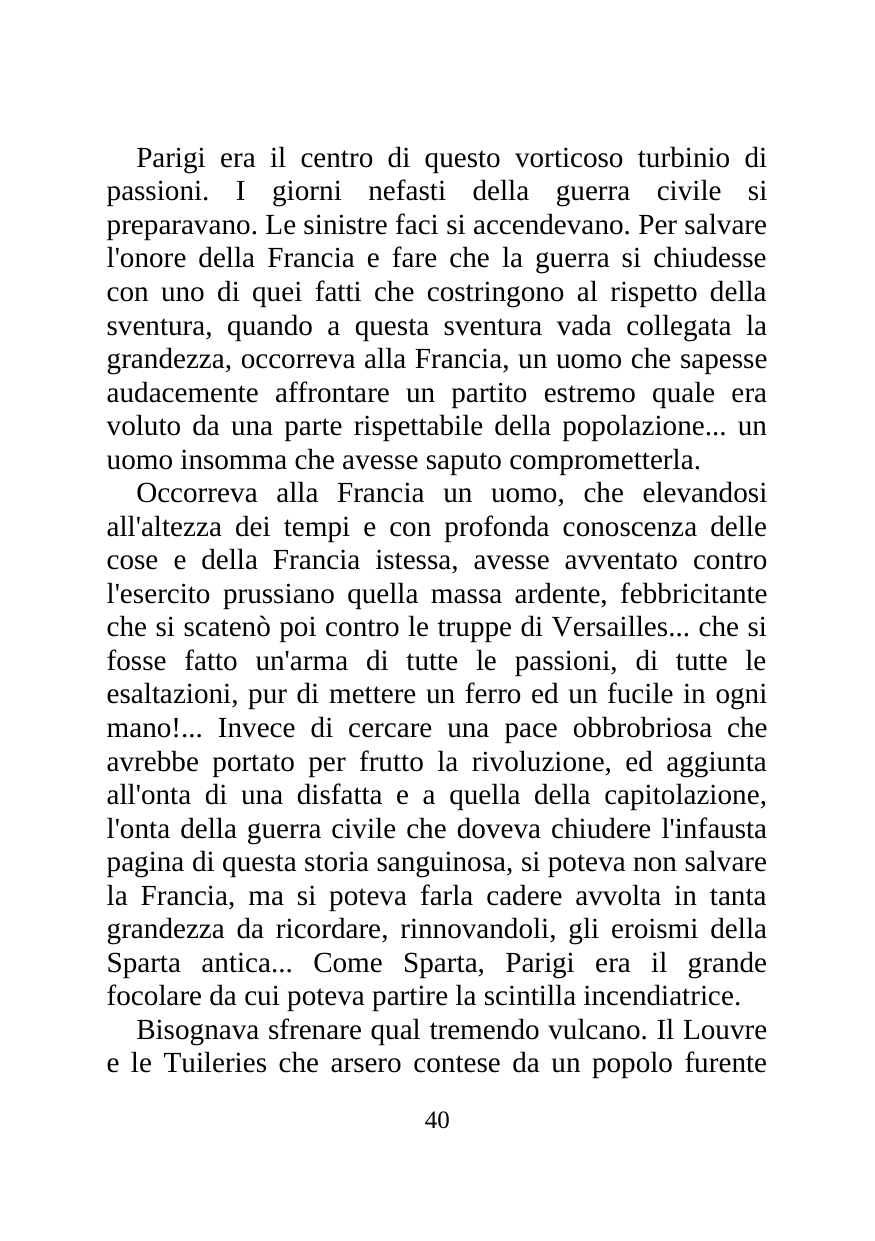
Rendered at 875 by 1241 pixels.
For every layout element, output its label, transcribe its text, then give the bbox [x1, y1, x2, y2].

text Bisognava sfrenare qual tremendo vulcano. Il Louvre e le Tuileries che arsero contese da un popolo furente [106, 1012, 768, 1079]
text Parigi era il centro di questo vorticoso turbinio di passioni. I giorni nefasti della guerra civile si preparavano. Le sinistre faci si accendevano. Per salvare l'onore della Francia e fare che la guerra si chiudesse con uno di quei fatti che costringono al rispetto della sventura, quando a questa sventura vada collegata la grandezza, occorreva alla Francia, un uomo che sapesse audacemente affrontare un partito estremo quale era voluto da una parte rispettabile della popolazione... un uomo insomma che avesse saputo comprometterla. [106, 140, 768, 475]
text Occorreva alla Francia un uomo, che elevandosi all'altezza dei tempi e con profonda conoscenza delle cose e della Francia istessa, avesse avventato contro l'esercito prussiano quella massa ardente, febbricitante che si scatenò poi contro le truppe di Versailles... che si fosse fatto un'arma di tutte le passioni, di tutte le esaltazioni, pur di mettere un ferro ed un fucile in ogni mano!... Invece di cercare una pace obbrobriosa che avrebbe portato per frutto la rivoluzione, ed aggiunta all'onta di una disfatta e a quella della capitolazione, l'onta della guerra civile che doveva chiudere l'infausta pagina di questa storia sanguinosa, si poteva non salvare la Francia, ma si poteva farla cadere avvolta in tanta grandezza da ricordare, rinnovandoli, gli eroismi della Sparta antica... Come Sparta, Parigi era il grande focolare da cui poteva partire la scintilla incendiatrice. [106, 475, 768, 1012]
